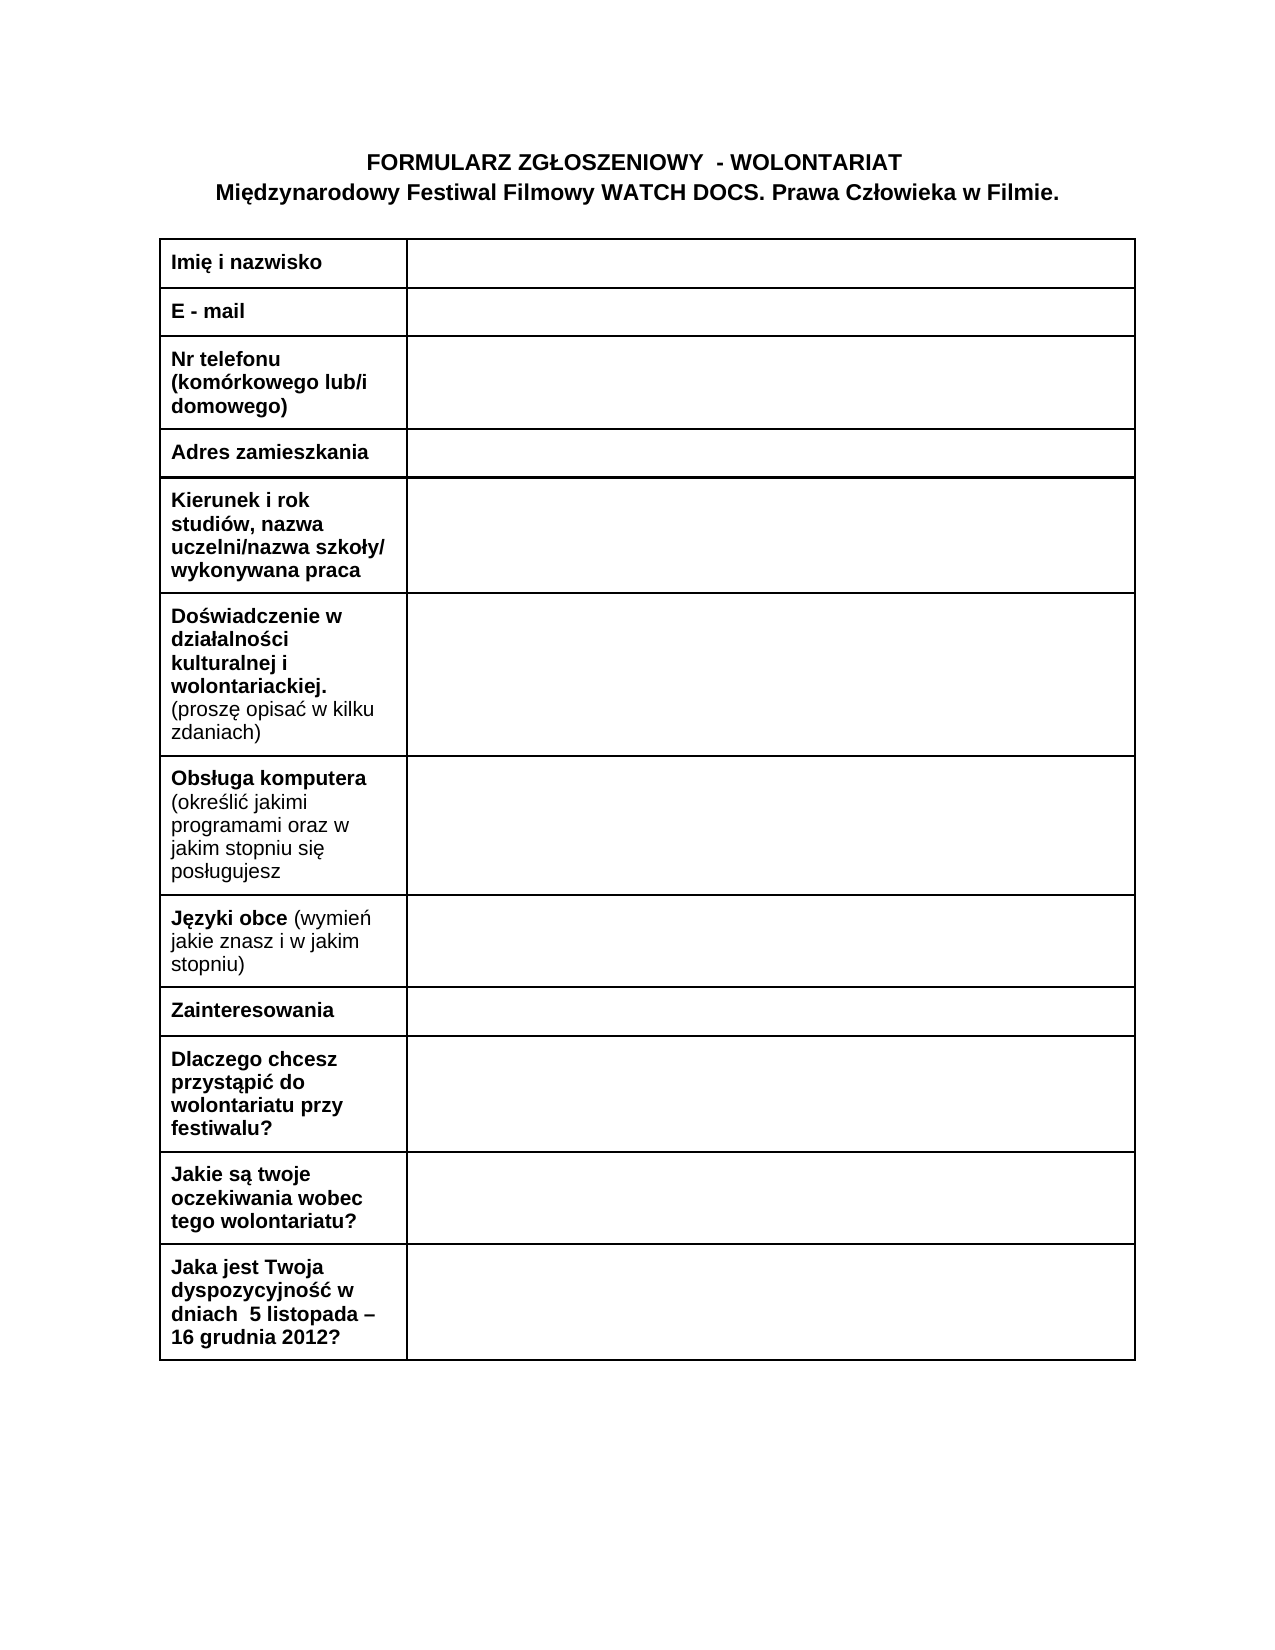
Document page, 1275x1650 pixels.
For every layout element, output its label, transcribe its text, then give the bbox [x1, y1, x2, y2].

table_cell Języki obce (wymień jakie znasz i w jakim stopniu) [161, 896, 406, 986]
table_cell Doświadczenie w działalności kulturalnej i wolontariackiej. (proszę opisać w kilku zdaniach) [161, 594, 406, 754]
table_cell [408, 896, 1134, 986]
text Międzynarodowy Festiwal Filmowy WATCH DOCS. Prawa Człowieka w Filmie. [150, 179, 1125, 205]
table_cell Zainteresowania [161, 988, 406, 1035]
table_cell [408, 289, 1134, 335]
table_cell E - mail [161, 289, 406, 335]
table_cell Dlaczego chcesz przystąpić do wolontariatu przy festiwalu? [161, 1037, 406, 1151]
table_cell Jaka jest Twoja dyspozycyjność w dniach 5 listopada – 16 grudnia 2012? [161, 1245, 406, 1359]
table_header Imię i nazwisko [161, 240, 406, 287]
text FORMULARZ ZGŁOSZENIOWY - WOLONTARIAT [150, 150, 1125, 176]
table_cell [408, 757, 1134, 893]
table_cell Adres zamieszkania [161, 430, 406, 476]
table_cell Obsługa komputera (określić jakimi programami oraz w jakim stopniu się posługujesz [161, 757, 406, 893]
table_cell Nr telefonu (komórkowego lub/i domowego) [161, 337, 406, 428]
table_cell [408, 430, 1134, 476]
table_cell [408, 479, 1134, 592]
table_cell Jakie są twoje oczekiwania wobec tego wolontariatu? [161, 1153, 406, 1243]
table_cell [408, 1037, 1134, 1151]
table_cell [408, 594, 1134, 754]
table_cell Kierunek i rok studiów, nazwa uczelni/nazwa szkoły/ wykonywana praca [161, 479, 406, 592]
table_cell [408, 1153, 1134, 1243]
table_cell [408, 1245, 1134, 1359]
table_cell [408, 988, 1134, 1035]
table_header [408, 240, 1134, 287]
table_cell [408, 337, 1134, 428]
